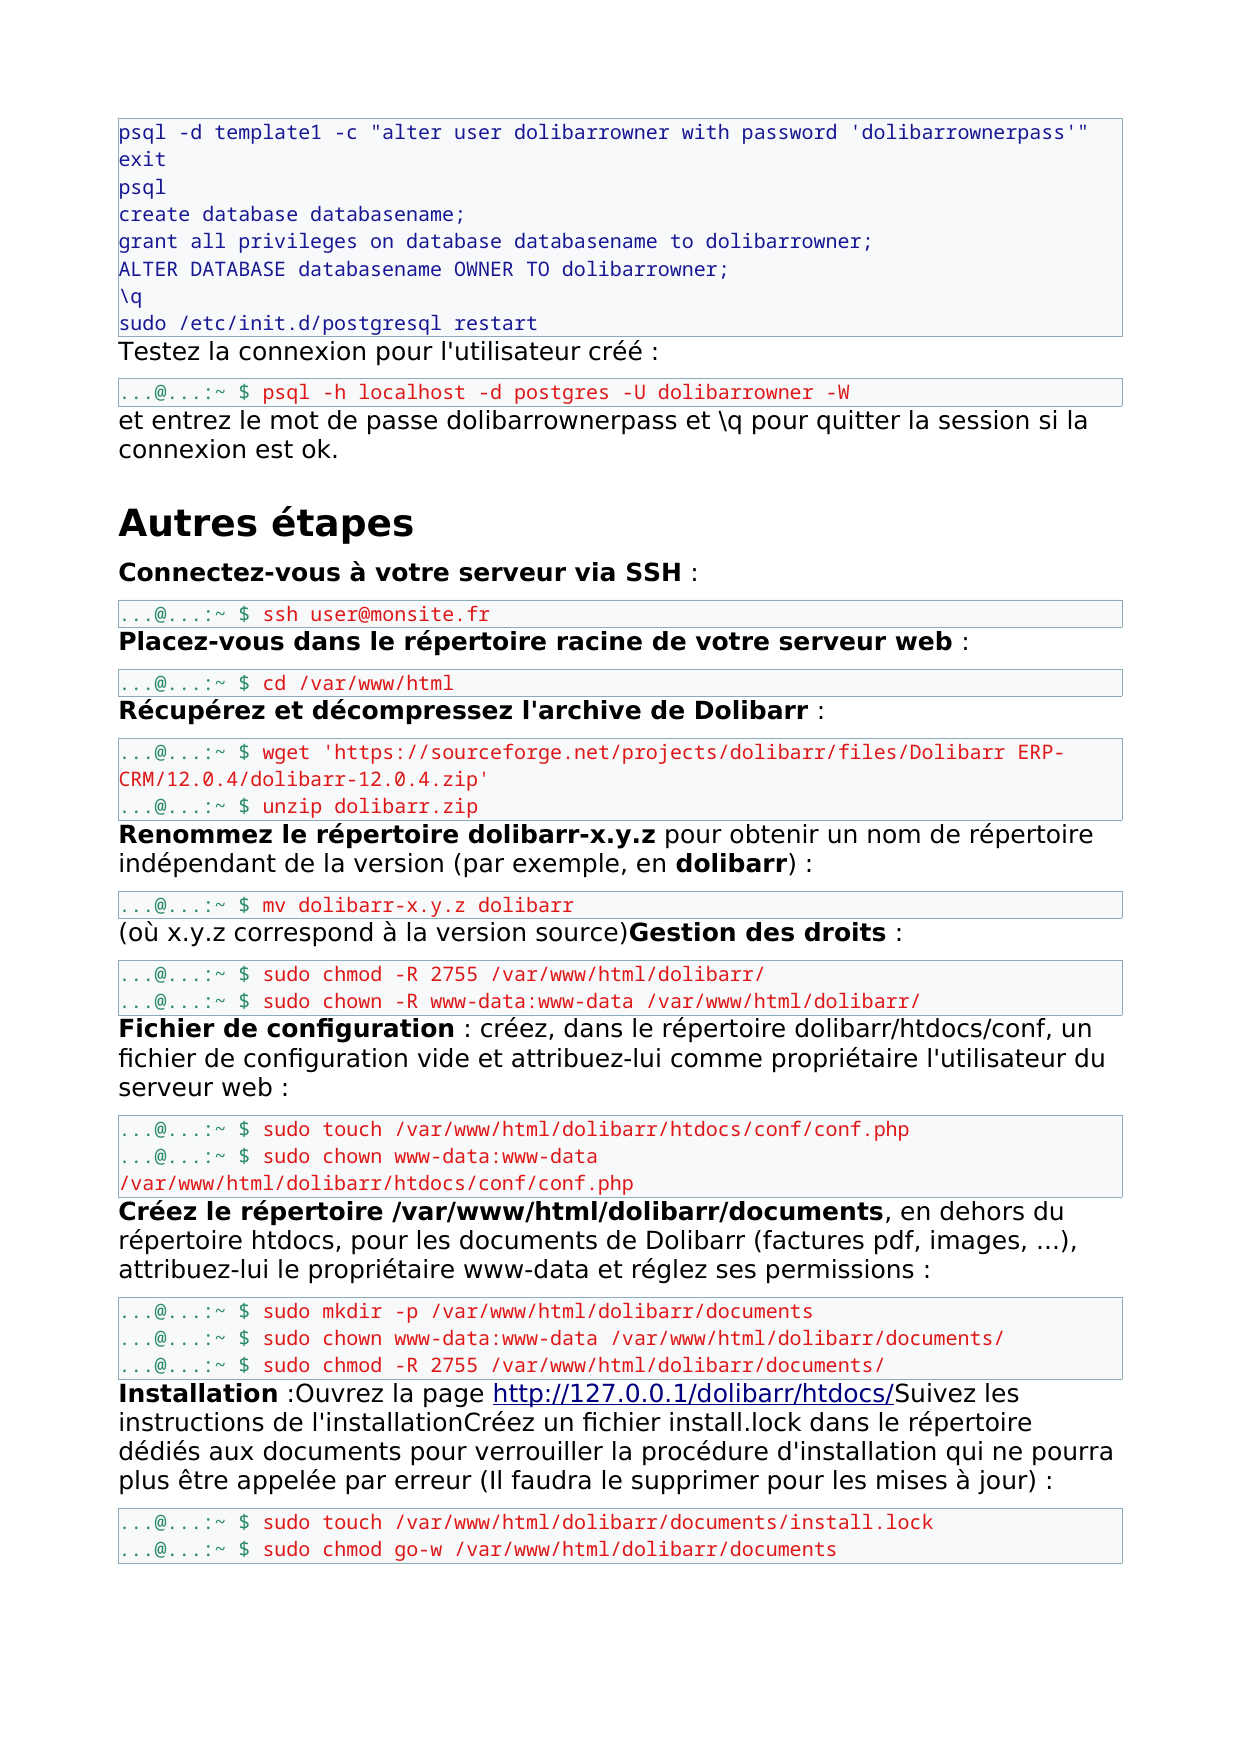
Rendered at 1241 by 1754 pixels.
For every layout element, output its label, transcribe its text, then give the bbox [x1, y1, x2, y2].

text Fichier de configuration : créez, dans le répertoire dolibarr/htdocs/conf, un fichier de configuration vide et attribuez-lui comme propriétaire l'utilisateur du serveur web : [118, 1016, 1122, 1102]
text Récupérez et décompressez l'archive de Dolibarr : [118, 697, 1122, 725]
text ...@...:~ $ sudo mkdir -p /var/www/html/dolibarr/documents ...@...:~ $ sudo chown www-data:www-data /var/www/html/dolibarr/documents/ ...@...:~ $ sudo chmod -R 2755 /var/www/html/dolibarr/documents/ [119, 1298, 1122, 1379]
text Connectez-vous à votre serveur via SSH : [118, 558, 1122, 587]
text Testez la connexion pour l'utilisateur créé : [118, 337, 1122, 366]
text et entrez le mot de passe dolibarrownerpass et \q pour quitter la session si la connexion est ok. [118, 407, 1122, 464]
subtitle Autres étapes [118, 502, 1122, 545]
text Renommez le répertoire dolibarr-x.y.z pour obtenir un nom de répertoire indépendant de la version (par exemple, en dolibarr) : [118, 821, 1122, 878]
text ...@...:~ $ sudo touch /var/www/html/dolibarr/documents/install.lock ...@...:~ $ sudo chmod go-w /var/www/html/dolibarr/documents [119, 1509, 1122, 1563]
text ...@...:~ $ sudo chmod -R 2755 /var/www/html/dolibarr/ ...@...:~ $ sudo chown -R www-data:www-data /var/www/html/dolibarr/ [119, 961, 1122, 1015]
text Placez-vous dans le répertoire racine de votre serveur web : [118, 628, 1122, 656]
text (où x.y.z correspond à la version source)Gestion des droits : [118, 919, 1122, 947]
text psql -d template1 -c "alter user dolibarrowner with password 'dolibarrownerpass'" exit psql create database databasename; grant all privileges on database databasename to dolibarrowner; ALTER DATABASE databasename OWNER TO dolibarrowner; \q sudo /etc/init.d/postgresql restart [119, 119, 1122, 336]
text Créez le répertoire /var/www/html/dolibarr/documents, en dehors du répertoire htdocs, pour les documents de Dolibarr (factures pdf, images, ...), attribuez-lui le propriétaire www-data et réglez ses permissions : [118, 1198, 1122, 1284]
text ...@...:~ $ sudo touch /var/www/html/dolibarr/htdocs/conf/conf.php ...@...:~ $ sudo chown www-data:www-data /var/www/html/dolibarr/htdocs/conf/conf.php [119, 1116, 1122, 1197]
text ...@...:~ $ psql -h localhost -d postgres -U dolibarrowner -W [119, 379, 1122, 406]
text ...@...:~ $ cd /var/www/html [119, 670, 1122, 696]
text ...@...:~ $ mv dolibarr-x.y.z dolibarr [119, 892, 1122, 918]
text ...@...:~ $ ssh user@monsite.fr [119, 601, 1122, 627]
text ...@...:~ $ wget 'https://sourceforge.net/projects/dolibarr/files/Dolibarr ERP-CRM/12.0.4/dolibarr-12.0.4.zip' ...@...:~ $ unzip dolibarr.zip [119, 739, 1122, 820]
text Installation :Ouvrez la page http://127.0.0.1/dolibarr/htdocs/Suivez les instructions de l'installationCréez un fichier install.lock dans le répertoire dédiés aux documents pour verrouiller la procédure d'installation qui ne pourra plus être appelée par erreur (Il faudra le supprimer pour les mises à jour) : [118, 1380, 1122, 1496]
